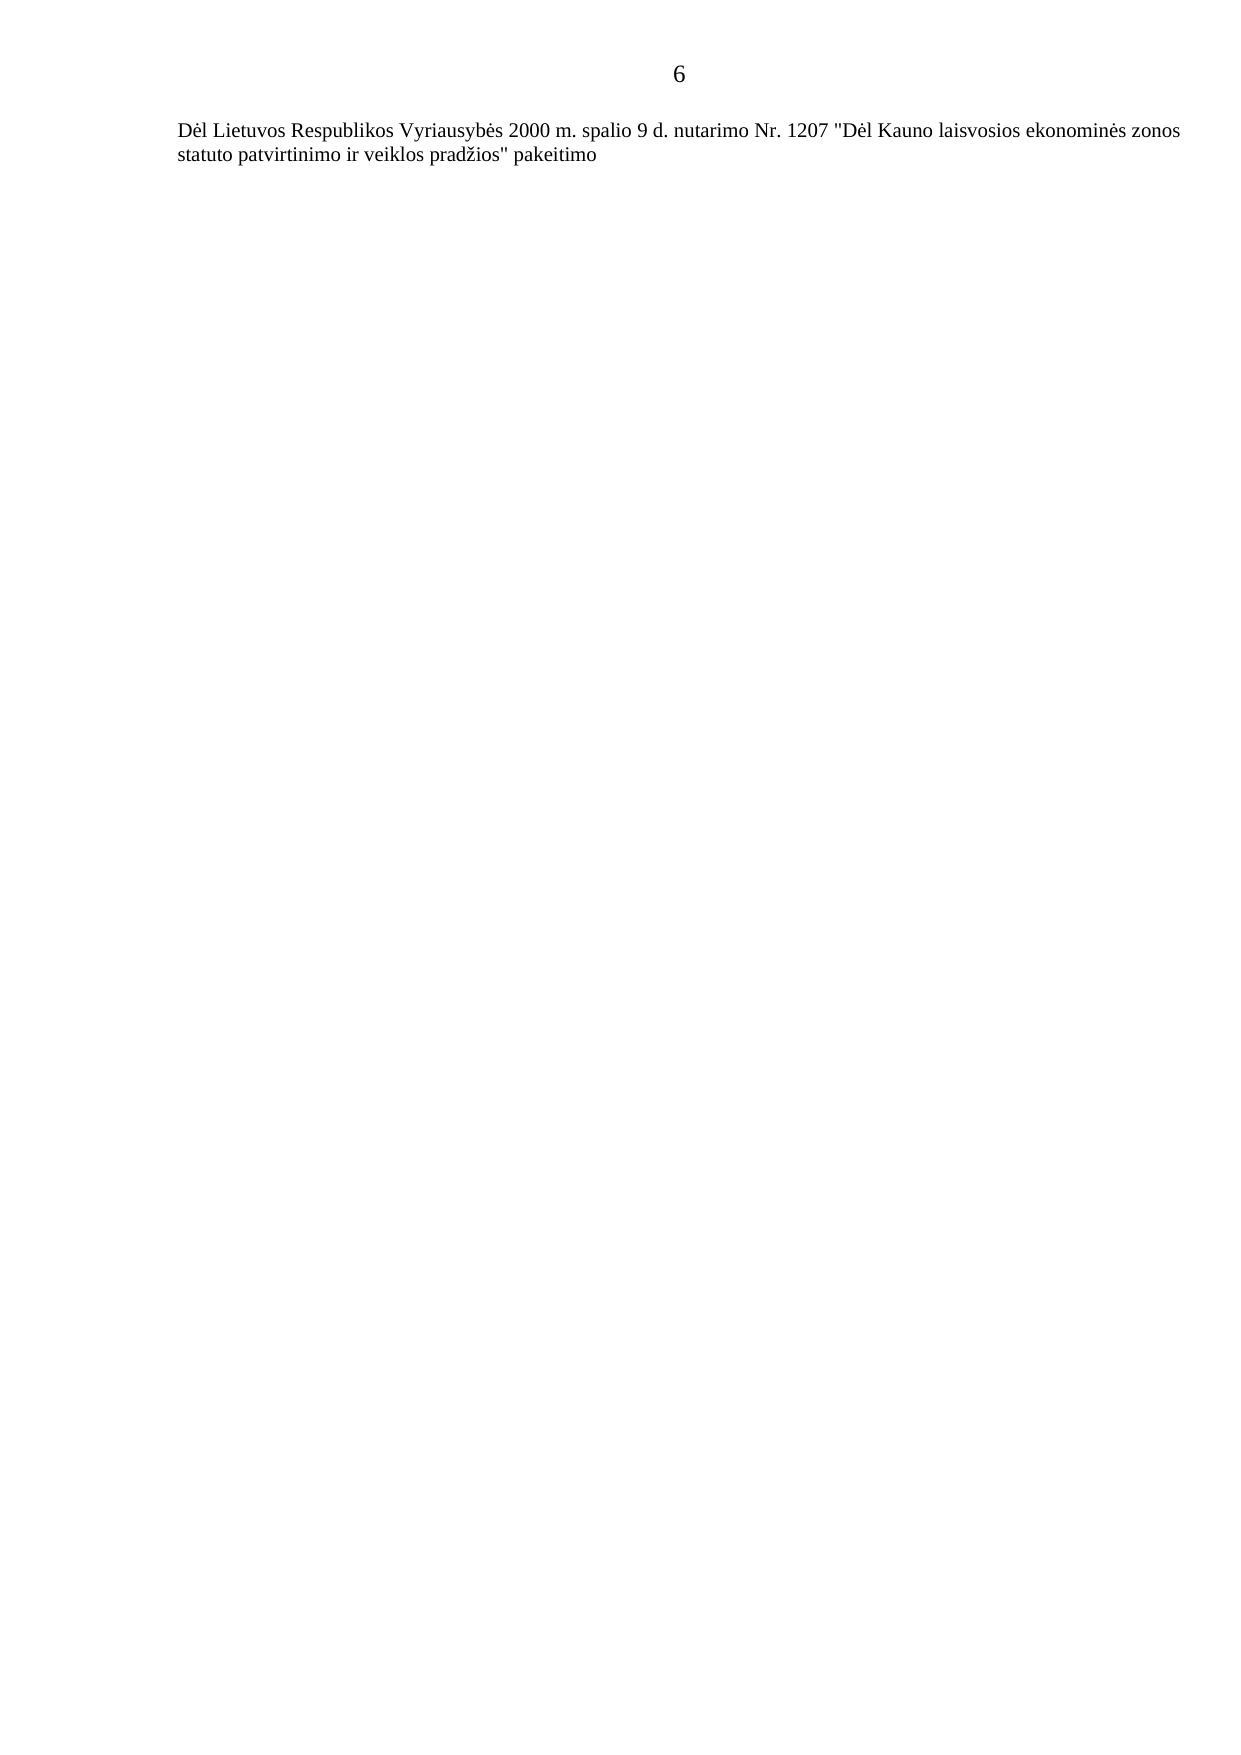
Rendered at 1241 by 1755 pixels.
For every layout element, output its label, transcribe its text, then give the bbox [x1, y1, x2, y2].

text Dėl Lietuvos Respublikos Vyriausybės 2000 m. spalio 9 d. nutarimo Nr. 1207 "Dėl Kauno laisvosios ekonominės zonos statuto patvirtinimo ir veiklos pradžios" pakeitimo [177, 118, 1181, 166]
